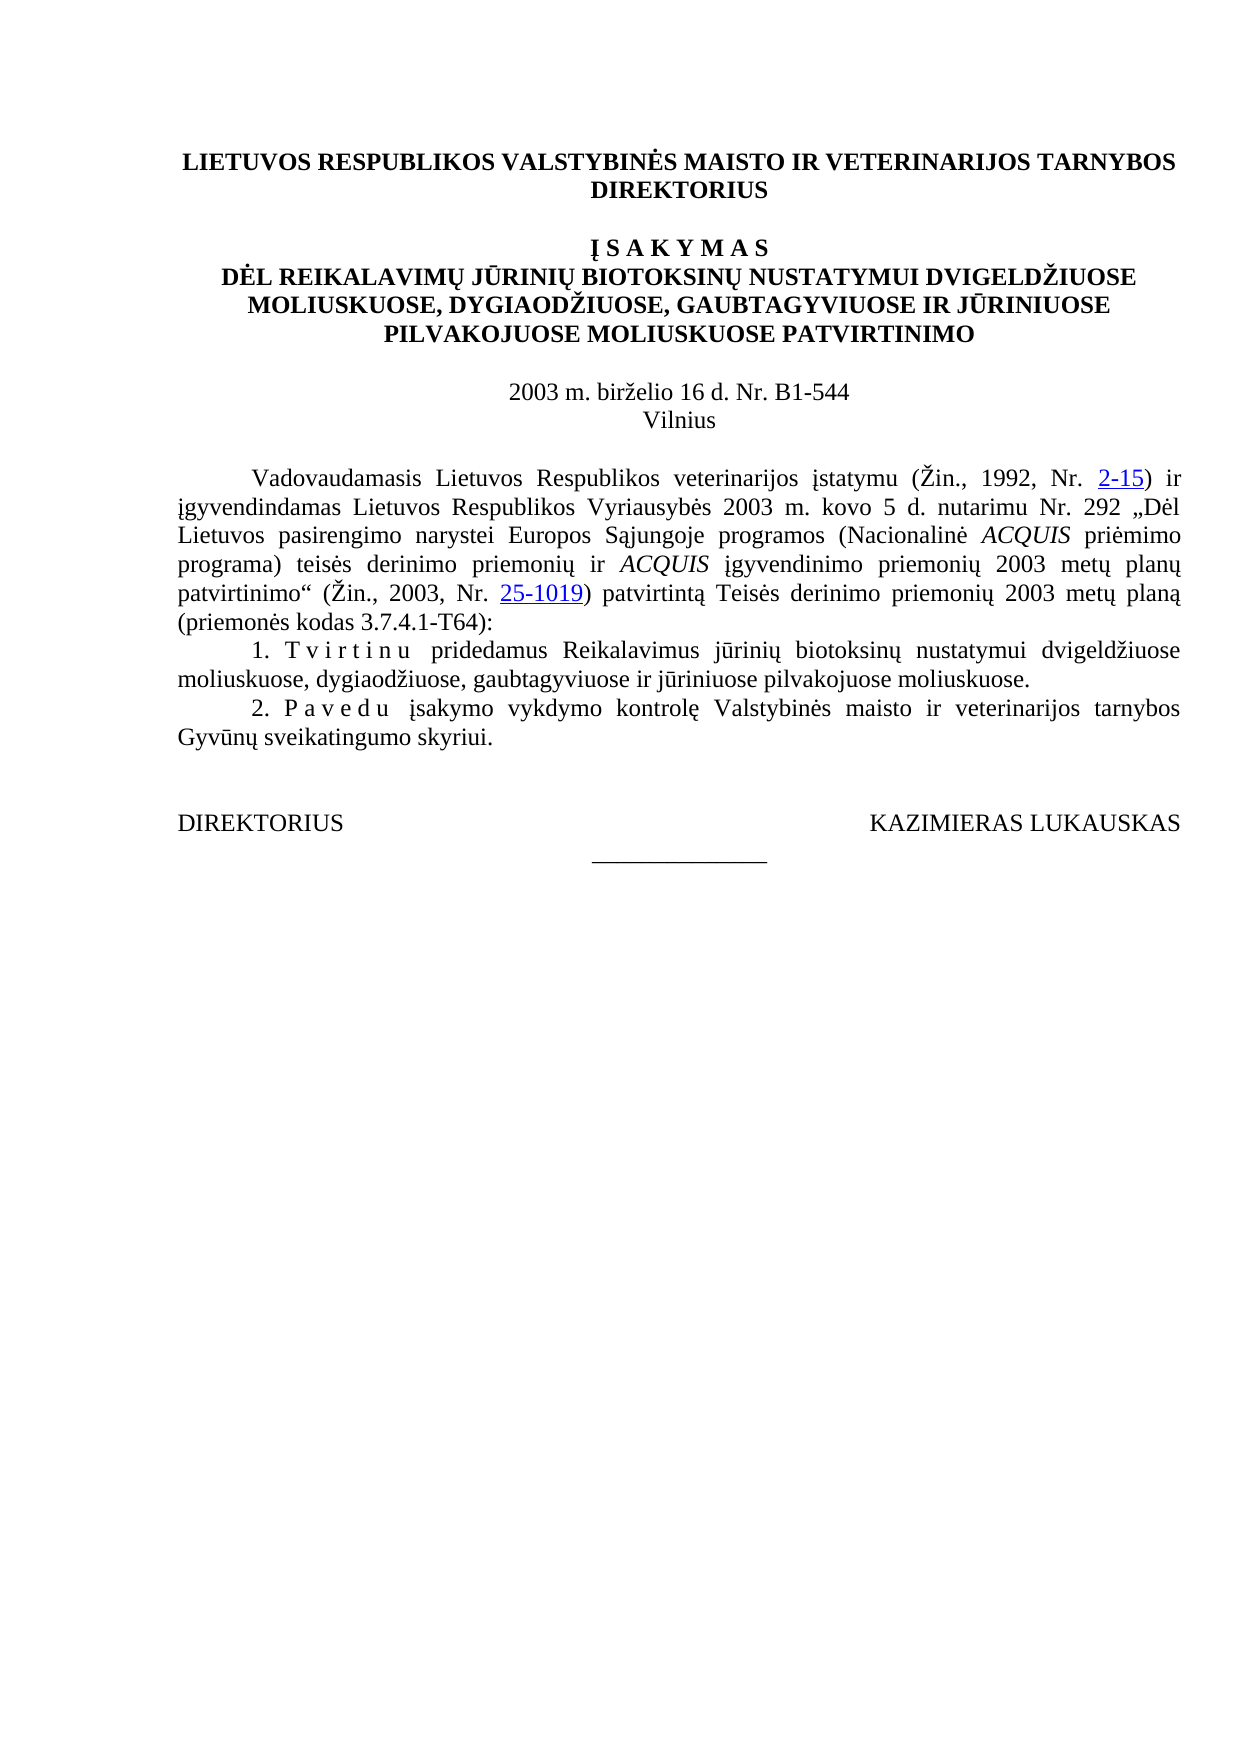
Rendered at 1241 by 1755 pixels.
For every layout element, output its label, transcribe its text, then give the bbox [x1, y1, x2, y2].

text Į S A K Y M A S [177, 233, 1181, 262]
text Vadovaudamasis Lietuvos Respublikos veterinarijos įstatymu (Žin., 1992, Nr. 2-15) ir įgyvendindamas Lietuvos Respublikos Vyriausybės 2003 m. kovo 5 d. nutarimu Nr. 292 „Dėl Lietuvos pasirengimo narystei Europos Sąjungoje programos (Nacionalinė ACQUIS priėmimo programa) teisės derinimo priemonių ir ACQUIS įgyvendinimo priemonių 2003 metų planų patvirtinimo“ (Žin., 2003, Nr. 25-1019) patvirtintą Teisės derinimo priemonių 2003 metų planą (priemonės kodas 3.7.4.1-T64): [177, 463, 1181, 636]
text DIREKTORIUS KAZIMIERAS LUKAUSKAS [177, 808, 1181, 837]
text 1. Tvirtinu pridedamus Reikalavimus jūrinių biotoksinų nustatymui dvigeldžiuose moliuskuose, dygiaodžiuose, gaubtagyviuose ir jūriniuose pilvakojuose moliuskuose. [177, 636, 1181, 693]
text Vilnius [177, 406, 1181, 434]
text 2003 m. birželio 16 d. Nr. B1-544 [177, 377, 1181, 406]
text ______________ [177, 837, 1181, 866]
text LIETUVOS RESPUBLIKOS VALSTYBINĖS MAISTO IR VETERINARIJOS TARNYBOS DIREKTORIUS [177, 147, 1181, 204]
text 2. Pavedu įsakymo vykdymo kontrolę Valstybinės maisto ir veterinarijos tarnybos Gyvūnų sveikatingumo skyriui. [177, 693, 1181, 751]
text DĖL REIKALAVIMŲ JŪRINIŲ BIOTOKSINŲ NUSTATYMUI DVIGELDŽIUOSE MOLIUSKUOSE, DYGIAODŽIUOSE, GAUBTAGYVIUOSE IR JŪRINIUOSE PILVAKOJUOSE MOLIUSKUOSE PATVIRTINIMO [177, 262, 1181, 348]
